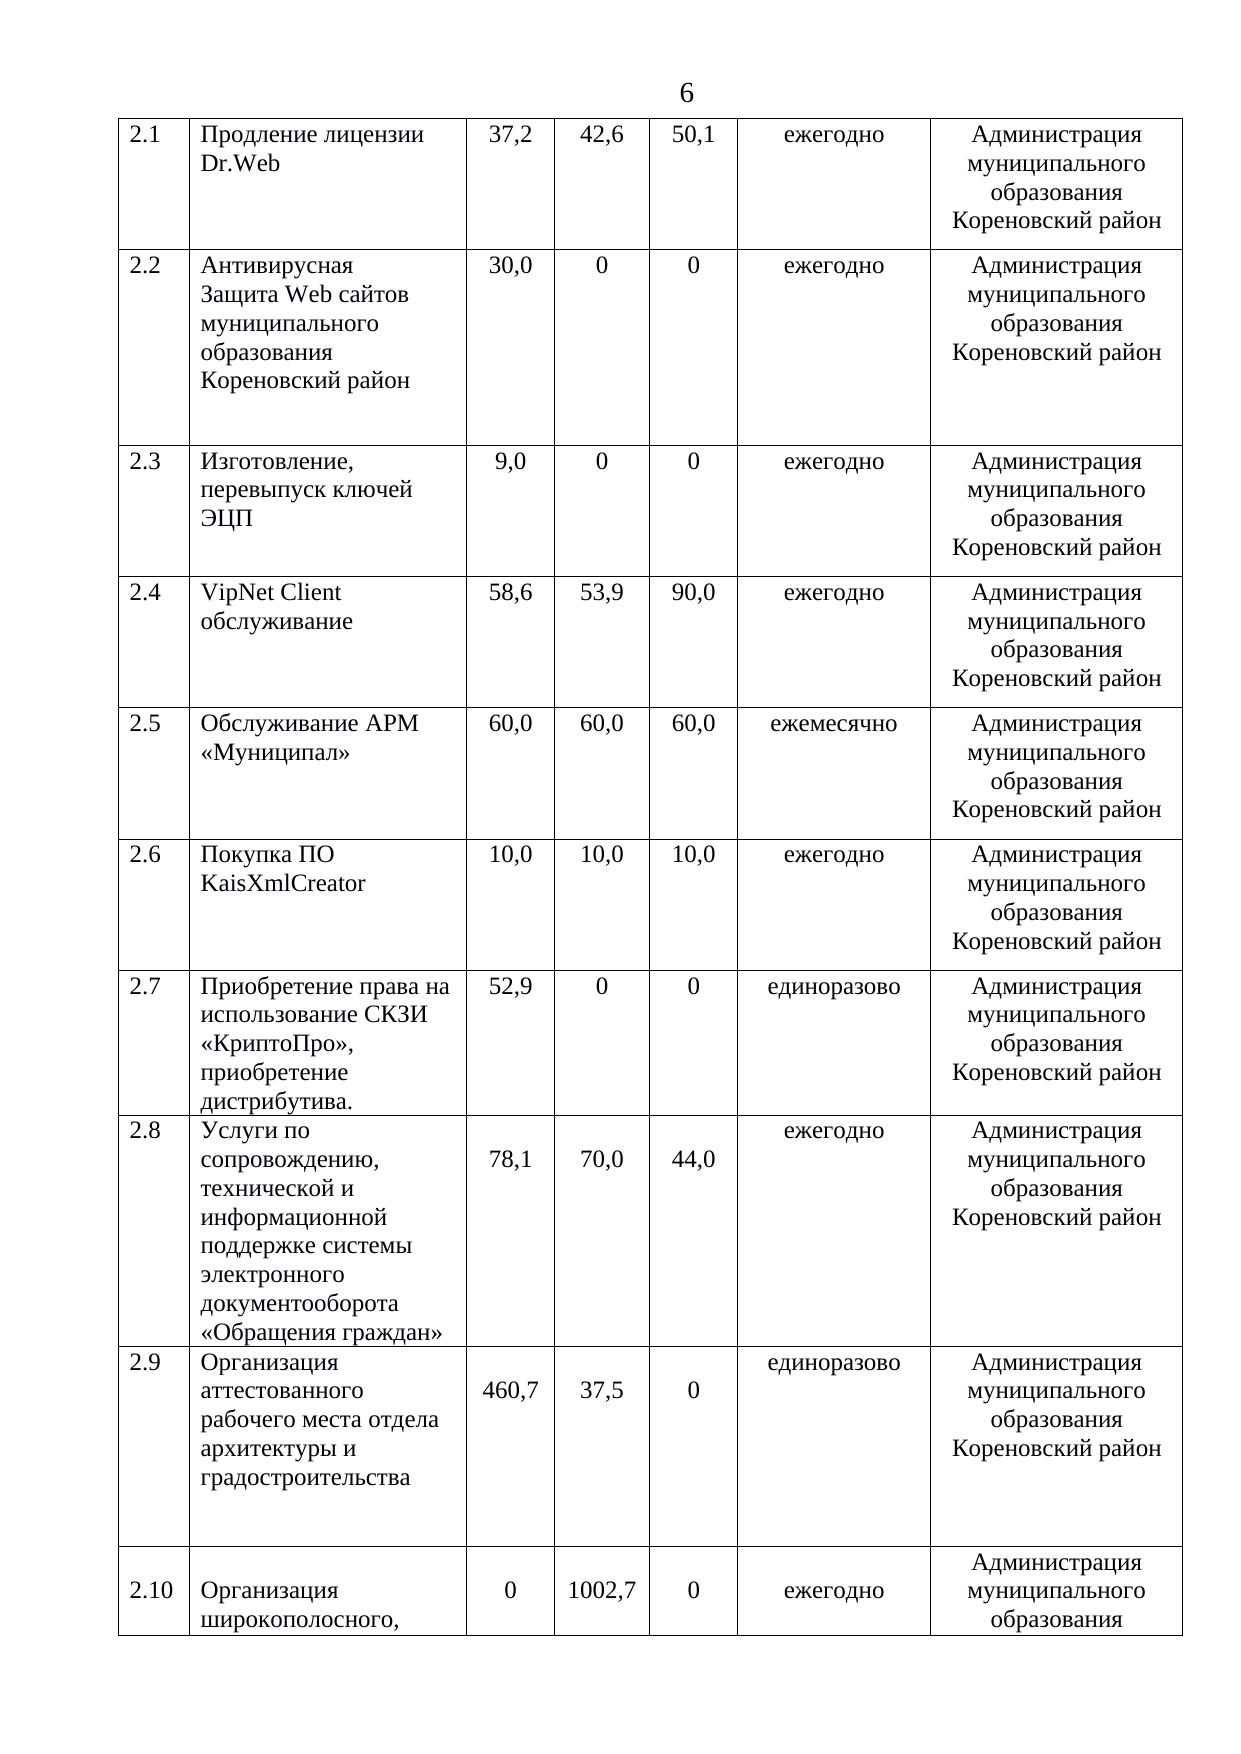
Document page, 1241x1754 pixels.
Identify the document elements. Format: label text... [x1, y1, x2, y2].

table_cell Антивирусная Защита Web сайтов муниципального образования Кореновский район [190, 250, 466, 445]
table_cell 58,6 [467, 577, 554, 707]
table_cell 0 [650, 971, 737, 1114]
table_cell 37,5 [555, 1347, 649, 1546]
table_cell 2.1 [119, 119, 189, 249]
table_cell Администрация муниципального образования Кореновский район [931, 708, 1182, 838]
table_cell 60,0 [555, 708, 649, 838]
table_cell 0 [650, 446, 737, 576]
table_cell Администрация муниципального образования Кореновский район [931, 446, 1182, 576]
table_cell 0 [467, 1547, 554, 1635]
table_cell 0 [650, 250, 737, 445]
table_cell 9,0 [467, 446, 554, 576]
table_cell единоразово [738, 1347, 930, 1546]
table_cell 2.4 [119, 577, 189, 707]
table_cell 70,0 [555, 1116, 649, 1346]
table_cell Администрация муниципального образования Кореновский район [931, 971, 1182, 1114]
table_cell VipNet Client обслуживание [190, 577, 466, 707]
table_cell ежемесячно [738, 708, 930, 838]
table_cell 0 [555, 250, 649, 445]
table_cell ежегодно [738, 1116, 930, 1346]
table_cell Организация аттестованного рабочего места отдела архитектуры и градостроительства [190, 1347, 466, 1546]
table_cell 2.6 [119, 840, 189, 970]
table_cell Продление лицензии Dr.Web [190, 119, 466, 249]
table_cell 0 [555, 971, 649, 1114]
table_cell 60,0 [467, 708, 554, 838]
table_cell 2.3 [119, 446, 189, 576]
table_cell 10,0 [555, 840, 649, 970]
table_cell Администрация муниципального образования Кореновский район [931, 840, 1182, 970]
table_cell Изготовление, перевыпуск ключей ЭЦП [190, 446, 466, 576]
table_cell 53,9 [555, 577, 649, 707]
table_cell Приобретение права на использование СКЗИ «КриптоПро», приобретение дистрибутива. [190, 971, 466, 1114]
table_cell 50,1 [650, 119, 737, 249]
table_cell 10,0 [467, 840, 554, 970]
table_cell 10,0 [650, 840, 737, 970]
table_cell 42,6 [555, 119, 649, 249]
table_cell Покупка ПО KaisXmlCreator [190, 840, 466, 970]
table_cell ежегодно [738, 577, 930, 707]
table_cell Администрация муниципального образования [931, 1547, 1182, 1635]
table_cell 2.8 [119, 1116, 189, 1346]
table_cell Организация широкополосного, [190, 1547, 466, 1635]
table_cell 44,0 [650, 1116, 737, 1346]
table_cell 2.7 [119, 971, 189, 1114]
table_cell единоразово [738, 971, 930, 1114]
table_cell Администрация муниципального образования Кореновский район [931, 119, 1182, 249]
table_cell Администрация муниципального образования Кореновский район [931, 250, 1182, 445]
table_cell 37,2 [467, 119, 554, 249]
table_cell Администрация муниципального образования Кореновский район [931, 1116, 1182, 1346]
table_cell 78,1 [467, 1116, 554, 1346]
table_cell ежегодно [738, 446, 930, 576]
table_cell 0 [650, 1547, 737, 1635]
table_cell 30,0 [467, 250, 554, 445]
table_cell 0 [650, 1347, 737, 1546]
table_cell ежегодно [738, 119, 930, 249]
table_cell 2.9 [119, 1347, 189, 1546]
table_cell 2.5 [119, 708, 189, 838]
table_cell 0 [555, 446, 649, 576]
table_cell ежегодно [738, 840, 930, 970]
table_cell 52,9 [467, 971, 554, 1114]
table_cell 1002,7 [555, 1547, 649, 1635]
table_cell 2.10 [119, 1547, 189, 1635]
table_cell Администрация муниципального образования Кореновский район [931, 1347, 1182, 1546]
table_cell ежегодно [738, 1547, 930, 1635]
table_cell ежегодно [738, 250, 930, 445]
table_cell 90,0 [650, 577, 737, 707]
table_cell 2.2 [119, 250, 189, 445]
table_cell 60,0 [650, 708, 737, 838]
table_cell Услуги по сопровождению, технической и информационной поддержке системы электронного документооборота «Обращения граждан» [190, 1116, 466, 1346]
table_cell 460,7 [467, 1347, 554, 1546]
table_cell Обслуживание АРМ «Муниципал» [190, 708, 466, 838]
table_cell Администрация муниципального образования Кореновский район [931, 577, 1182, 707]
